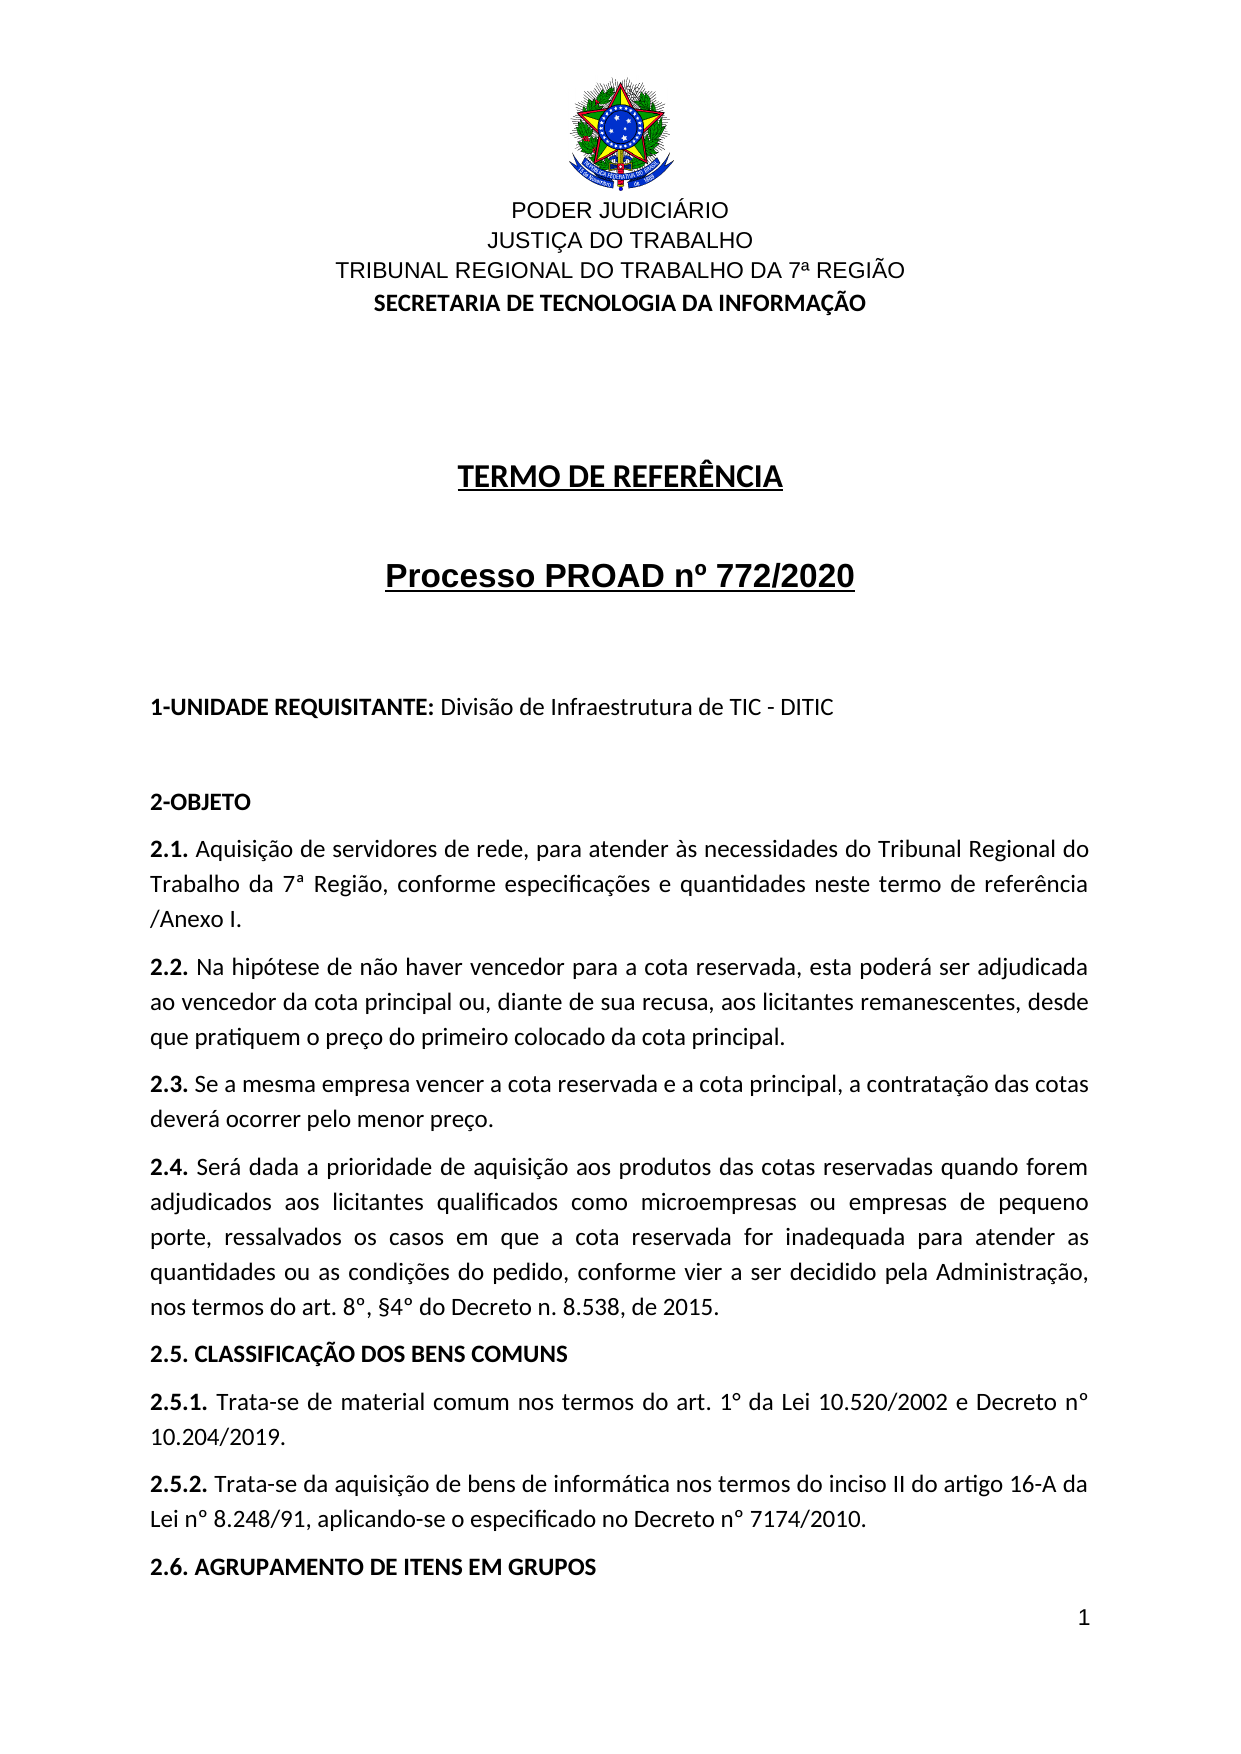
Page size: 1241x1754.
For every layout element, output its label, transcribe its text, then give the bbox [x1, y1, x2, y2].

text TERMO DE REFERÊNCIA [150, 455, 1090, 495]
text 2.5.2. Trata-se da aquisição de bens de informática nos termos do inciso II do artigo 16-A da Lei nº 8.248/91, aplicando-se o especificado no Decreto nº 7174/2010. [150, 1469, 1090, 1534]
text 2.5. CLASSIFICAÇÃO DOS BENS COMUNS [150, 1339, 1090, 1369]
text Processo PROAD nº 772/2020 [150, 556, 1090, 595]
text 2.3. Se a mesma empresa vencer a cota reservada e a cota principal, a contratação das cotas deverá ocorrer pelo menor preço. [150, 1069, 1090, 1134]
text 2.5.1. Trata-se de material comum nos termos do art. 1° da Lei 10.520/2002 e Decreto nº 10.204/2019. [150, 1386, 1090, 1452]
text 1-UNIDADE REQUISITANTE: Divisão de Infraestrutura de TIC - DITIC [150, 691, 1090, 722]
text 2.1. Aquisição de servidores de rede, para atender às necessidades do Tribunal Regional do Trabalho da 7ª Região, conforme especificações e quantidades neste termo de referência /Anexo I. [150, 834, 1090, 934]
text 2.6. AGRUPAMENTO DE ITENS EM GRUPOS [150, 1551, 1090, 1582]
text 2.2. Na hipótese de não haver vencedor para a cota reservada, esta poderá ser adjudicada ao vencedor da cota principal ou, diante de sua recusa, aos licitantes remanescentes, desde que pratiquem o preço do primeiro colocado da cota principal. [150, 951, 1090, 1052]
text 2.4. Será dada a prioridade de aquisição aos produtos das cotas reservadas quando forem adjudicados aos licitantes qualificados como microempresas ou empresas de pequeno porte, ressalvados os casos em que a cota reservada for inadequada para atender as quantidades ou as condições do pedido, conforme vier a ser decidido pela Administração, nos termos do art. 8º, §4º do Decreto n. 8.538, de 2015. [150, 1151, 1090, 1322]
text 2-OBJETO [150, 786, 1090, 817]
